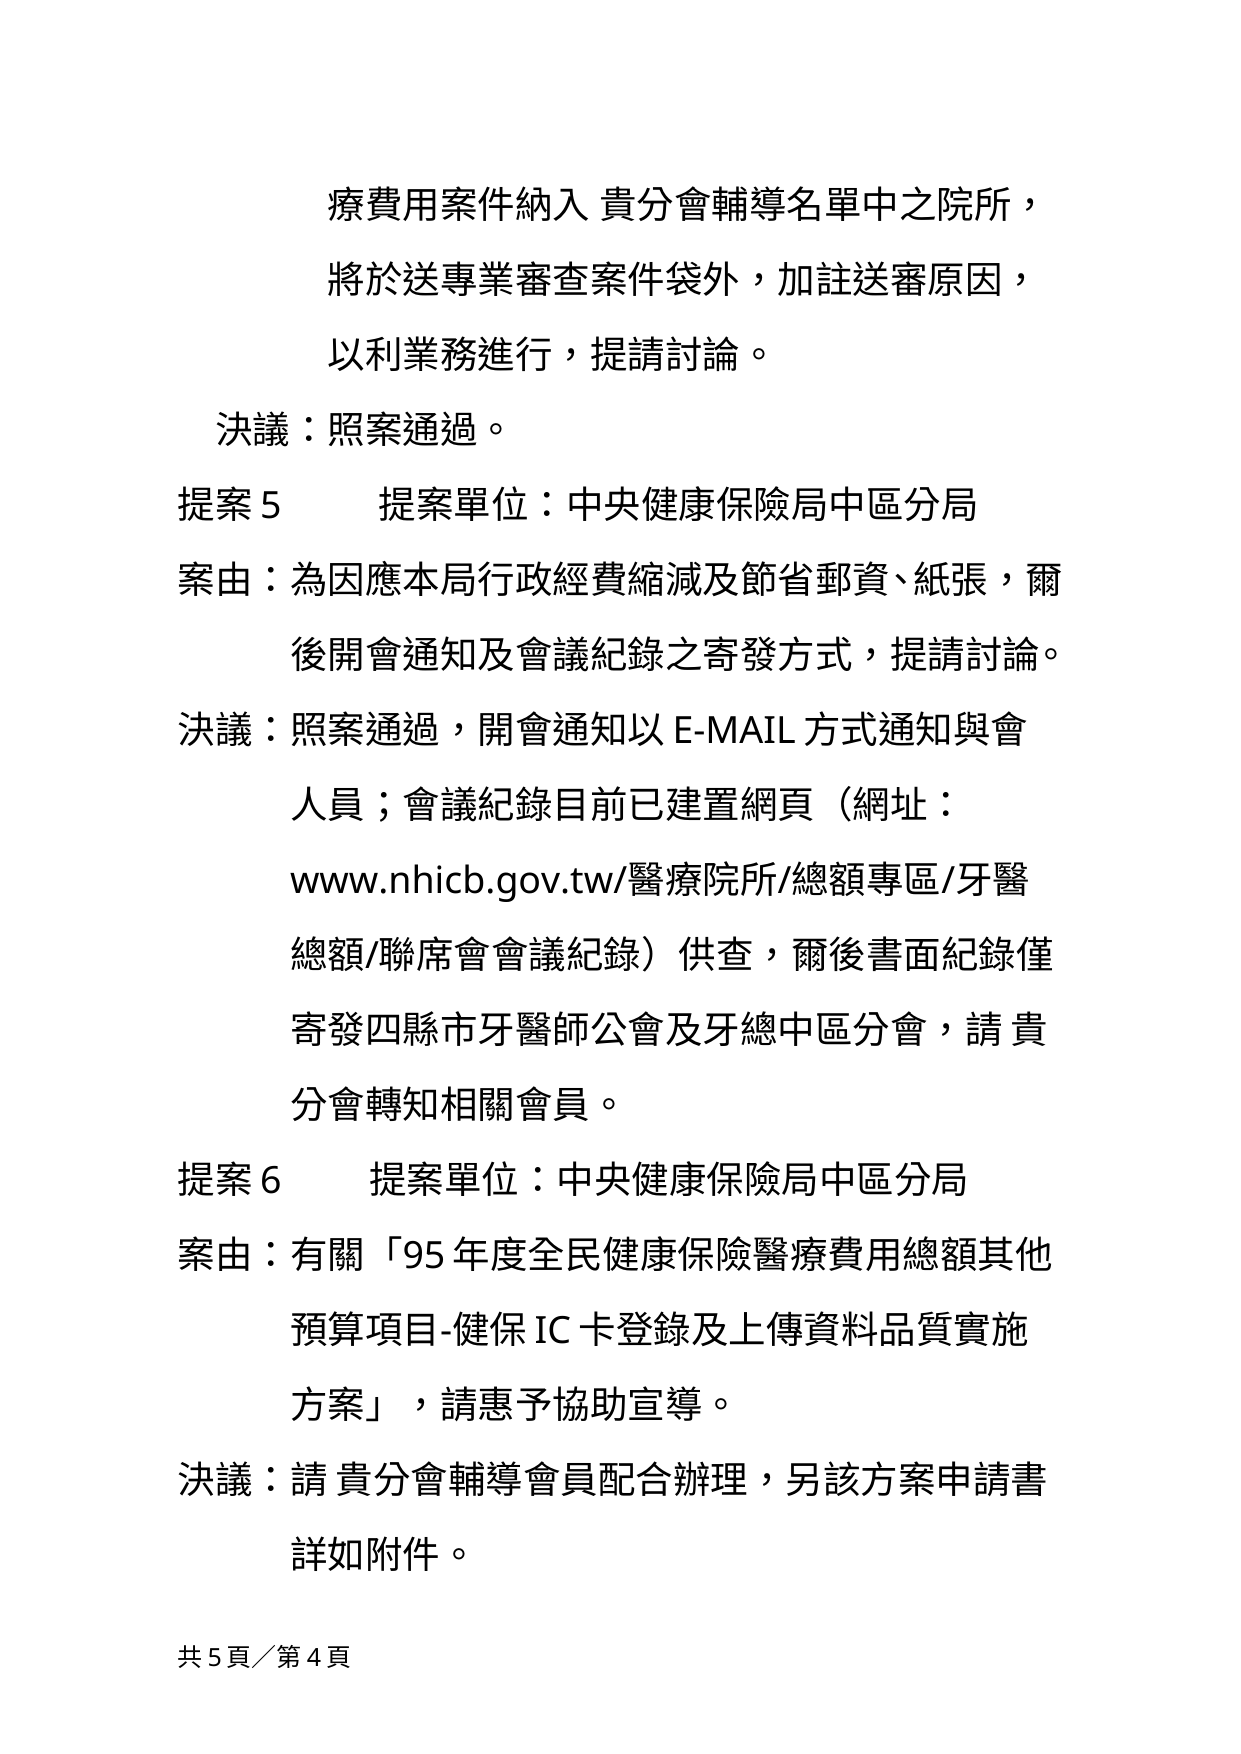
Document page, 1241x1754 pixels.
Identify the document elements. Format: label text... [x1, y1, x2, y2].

text 決議：照案通過，開會通知以E-MAIL方式通知與會人員；會議紀錄目前已建置網頁（網址：www.nhicb.gov.tw/醫療院所/總額專區/牙醫總額/聯席會會議紀錄）供查，爾後書面紀錄僅寄發四縣市牙醫師公會及牙總中區分會，請 貴分會轉知相關會員。 [177, 689, 1063, 1139]
text 案由：有關「95年度全民健康保險醫療費用總額其他預算項目-健保IC卡登錄及上傳資料品質實施方案」，請惠予協助宣導。 [177, 1214, 1063, 1439]
text 療費用案件納入 貴分會輔導名單中之院所，將於送專業審查案件袋外，加註送審原因，以利業務進行，提請討論。 [215, 164, 1063, 389]
text 提案6 提案單位：中央健康保險局中區分局 [177, 1139, 1063, 1214]
text 案由：為因應本局行政經費縮減及節省郵資、紙張，爾後開會通知及會議紀錄之寄發方式，提請討論。 [177, 539, 1063, 689]
text 決議：照案通過。 [215, 389, 1063, 464]
text 提案5 提案單位：中央健康保險局中區分局 [177, 464, 1063, 539]
text 決議：請 貴分會輔導會員配合辦理，另該方案申請書詳如附件。 [177, 1439, 1063, 1589]
